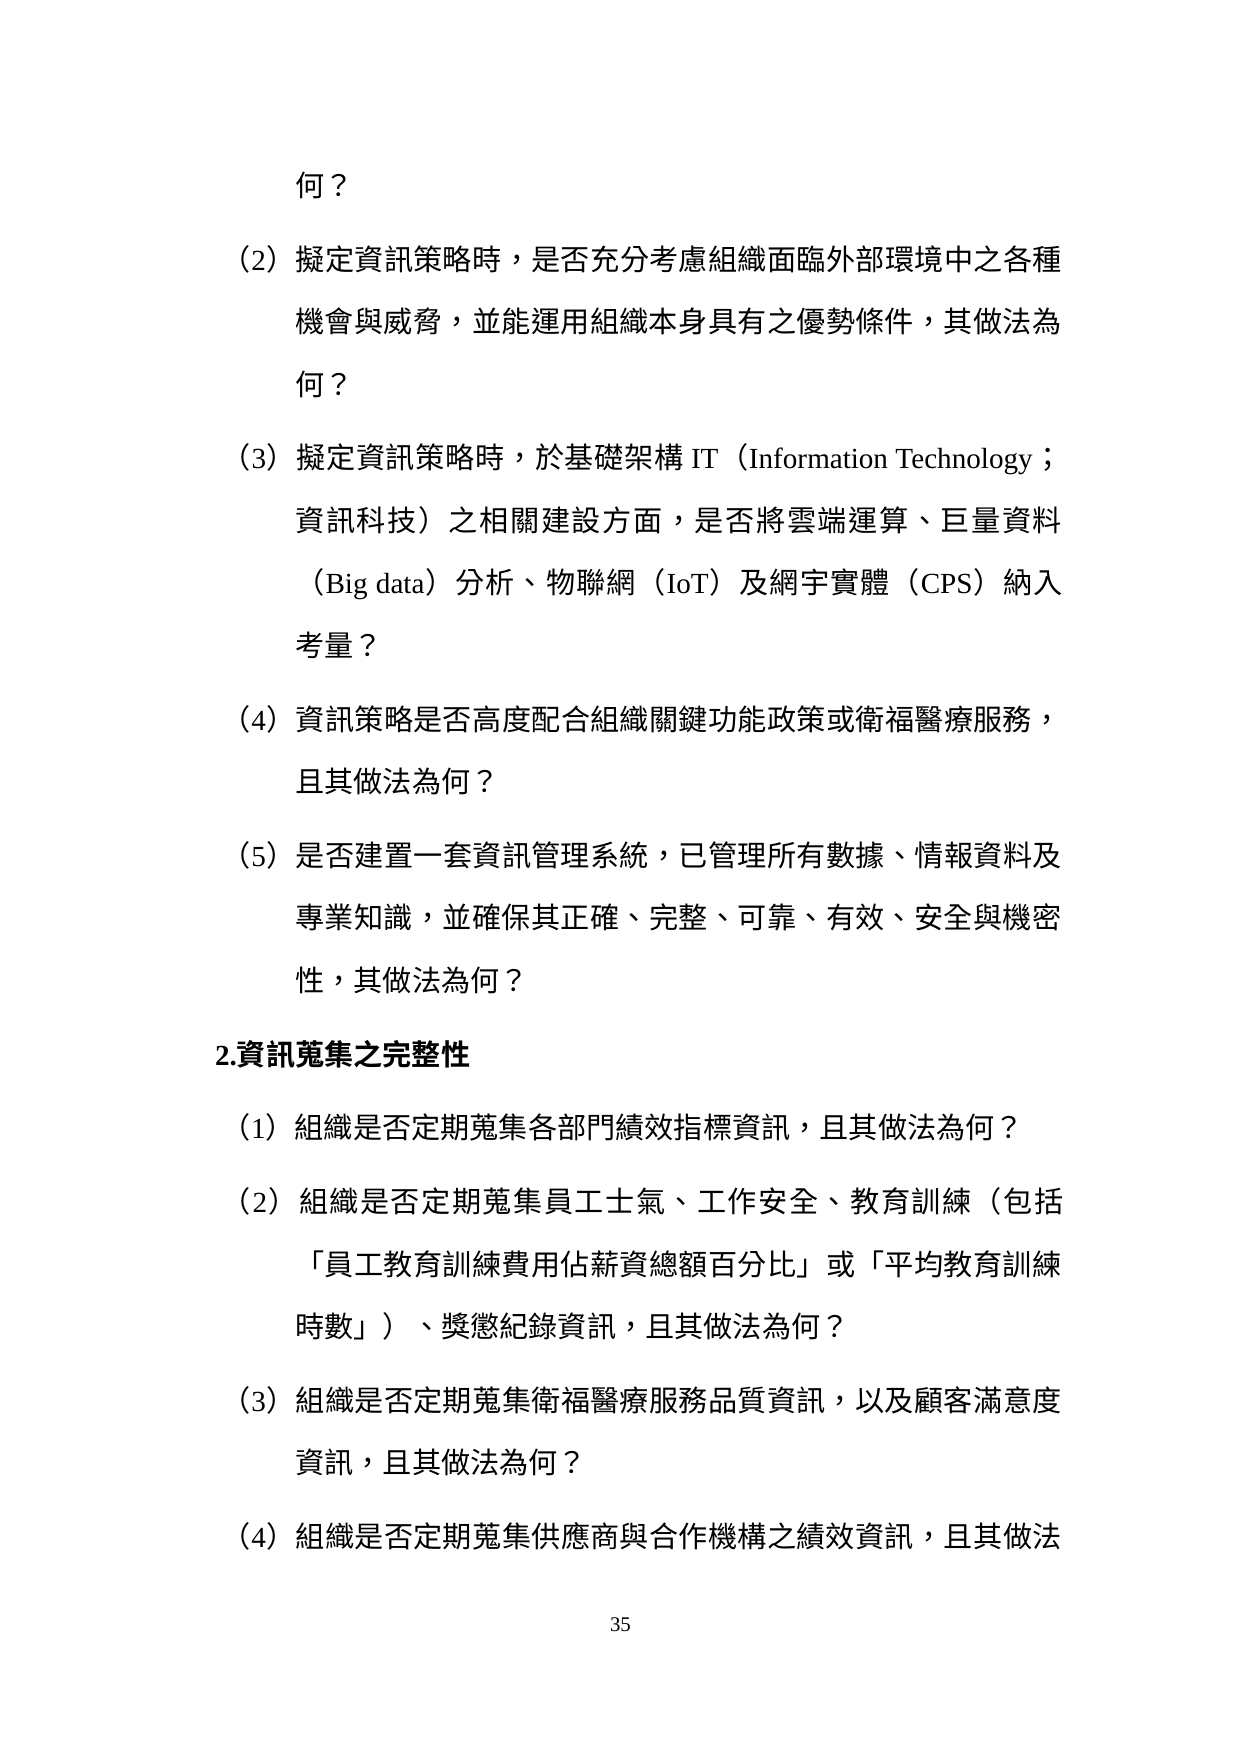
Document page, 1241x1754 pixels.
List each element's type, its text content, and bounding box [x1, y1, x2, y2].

text （2）擬定資訊策略時，是否充分考慮組織面臨外部環境中之各種機會與威脅，並能運用組織本身具有之優勢條件，其做法為何？ [222, 216, 1063, 403]
text （1）組織是否定期蒐集各部門績效指標資訊，且其做法為何？ [222, 1084, 1063, 1147]
text 何？ [222, 142, 1063, 204]
text 2.資訊蒐集之完整性 [215, 1011, 1063, 1073]
text （4）資訊策略是否高度配合組織關鍵功能政策或衛福醫療服務，且其做法為何？ [222, 676, 1063, 801]
text （2）組織是否定期蒐集員工士氣、工作安全、教育訓練（包括「員工教育訓練費用佔薪資總額百分比」或「平均教育訓練時數」）、獎懲紀錄資訊，且其做法為何？ [222, 1158, 1063, 1346]
text （3）組織是否定期蒐集衛福醫療服務品質資訊，以及顧客滿意度資訊，且其做法為何？ [222, 1357, 1063, 1482]
text （5）是否建置一套資訊管理系統，已管理所有數據、情報資料及專業知識，並確保其正確、完整、可靠、有效、安全與機密性，其做法為何？ [222, 812, 1063, 999]
text （4）組織是否定期蒐集供應商與合作機構之績效資訊，且其做法 [222, 1493, 1063, 1556]
text （3）擬定資訊策略時，於基礎架構IT（Information Technology；資訊科技）之相關建設方面，是否將雲端運算、巨量資料（Big data）分析、物聯網（IoT）及網宇實體（CPS）納入考量？ [222, 414, 1063, 664]
